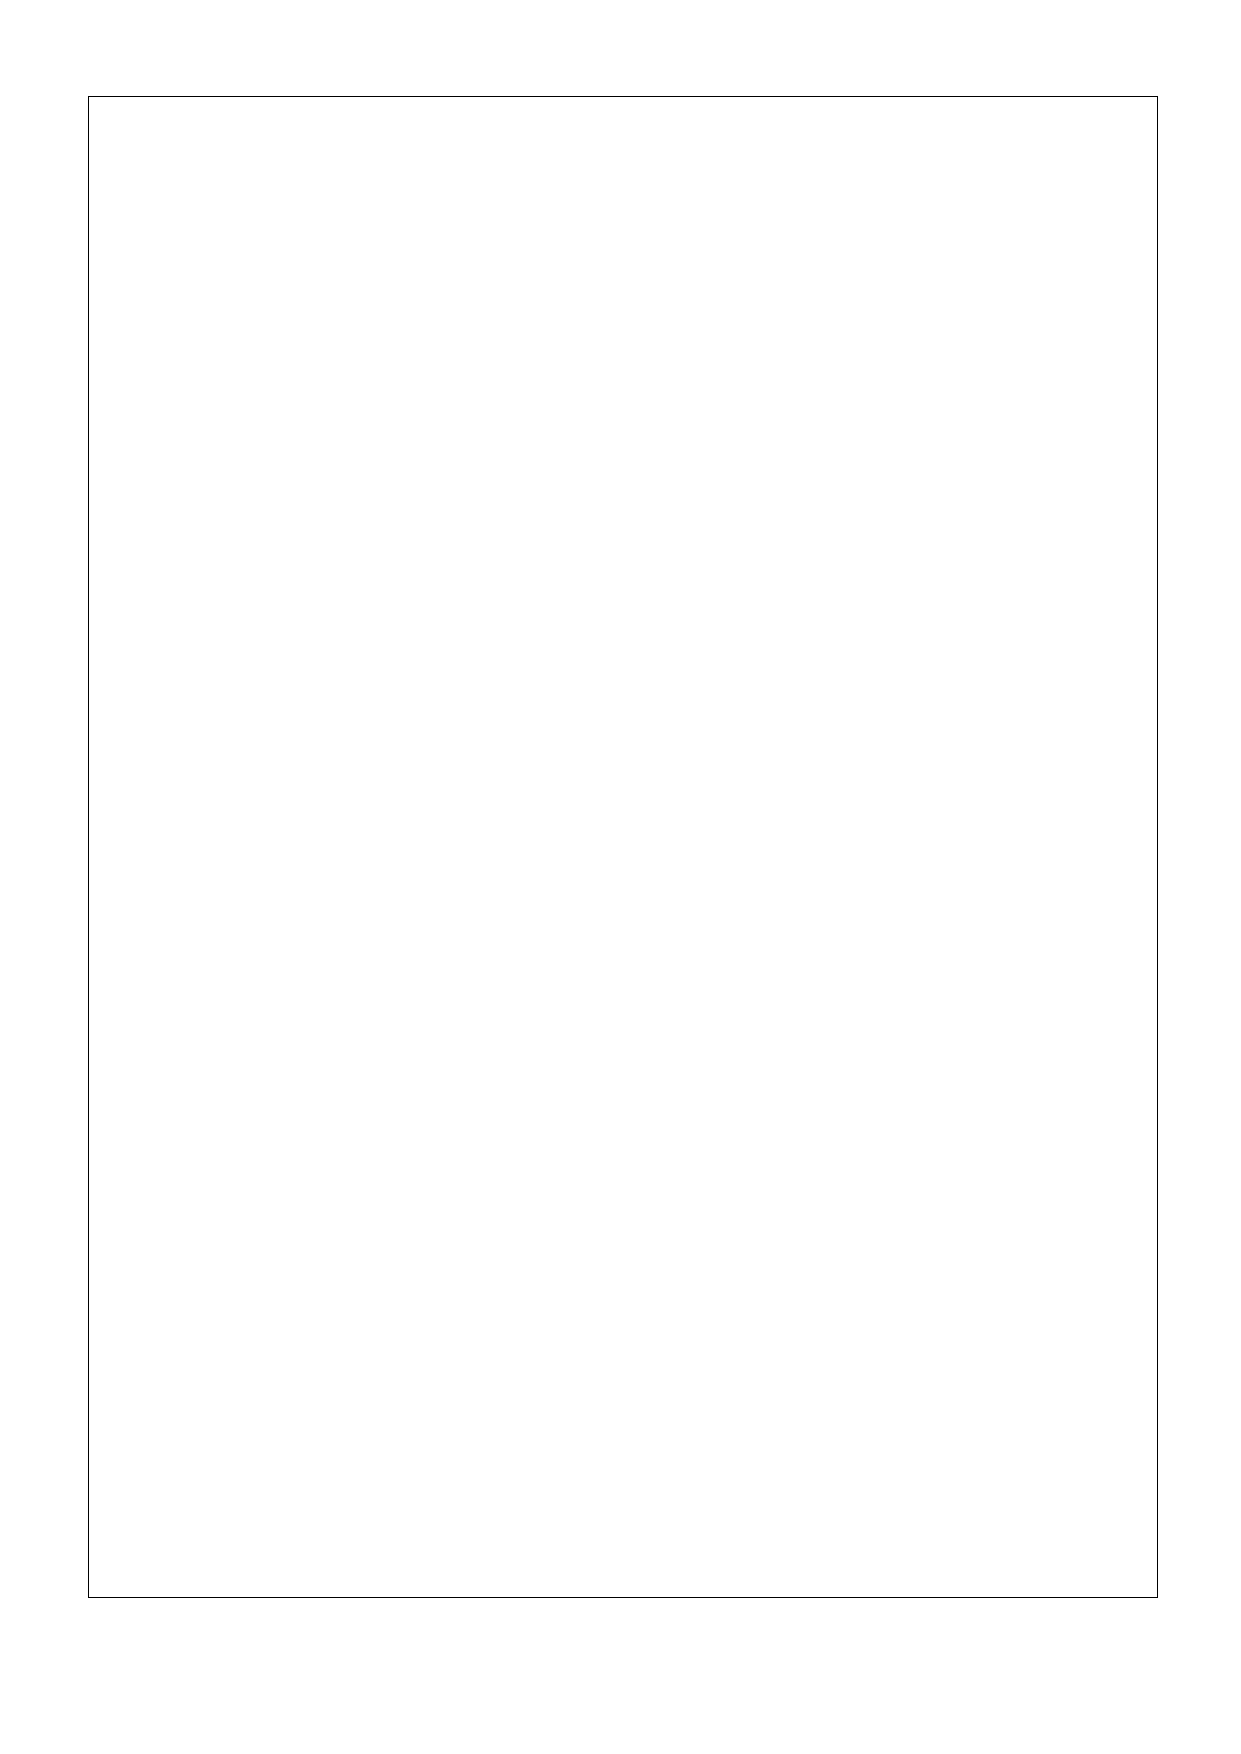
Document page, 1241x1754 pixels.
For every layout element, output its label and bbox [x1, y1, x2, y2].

table_cell [89, 97, 1157, 1597]
